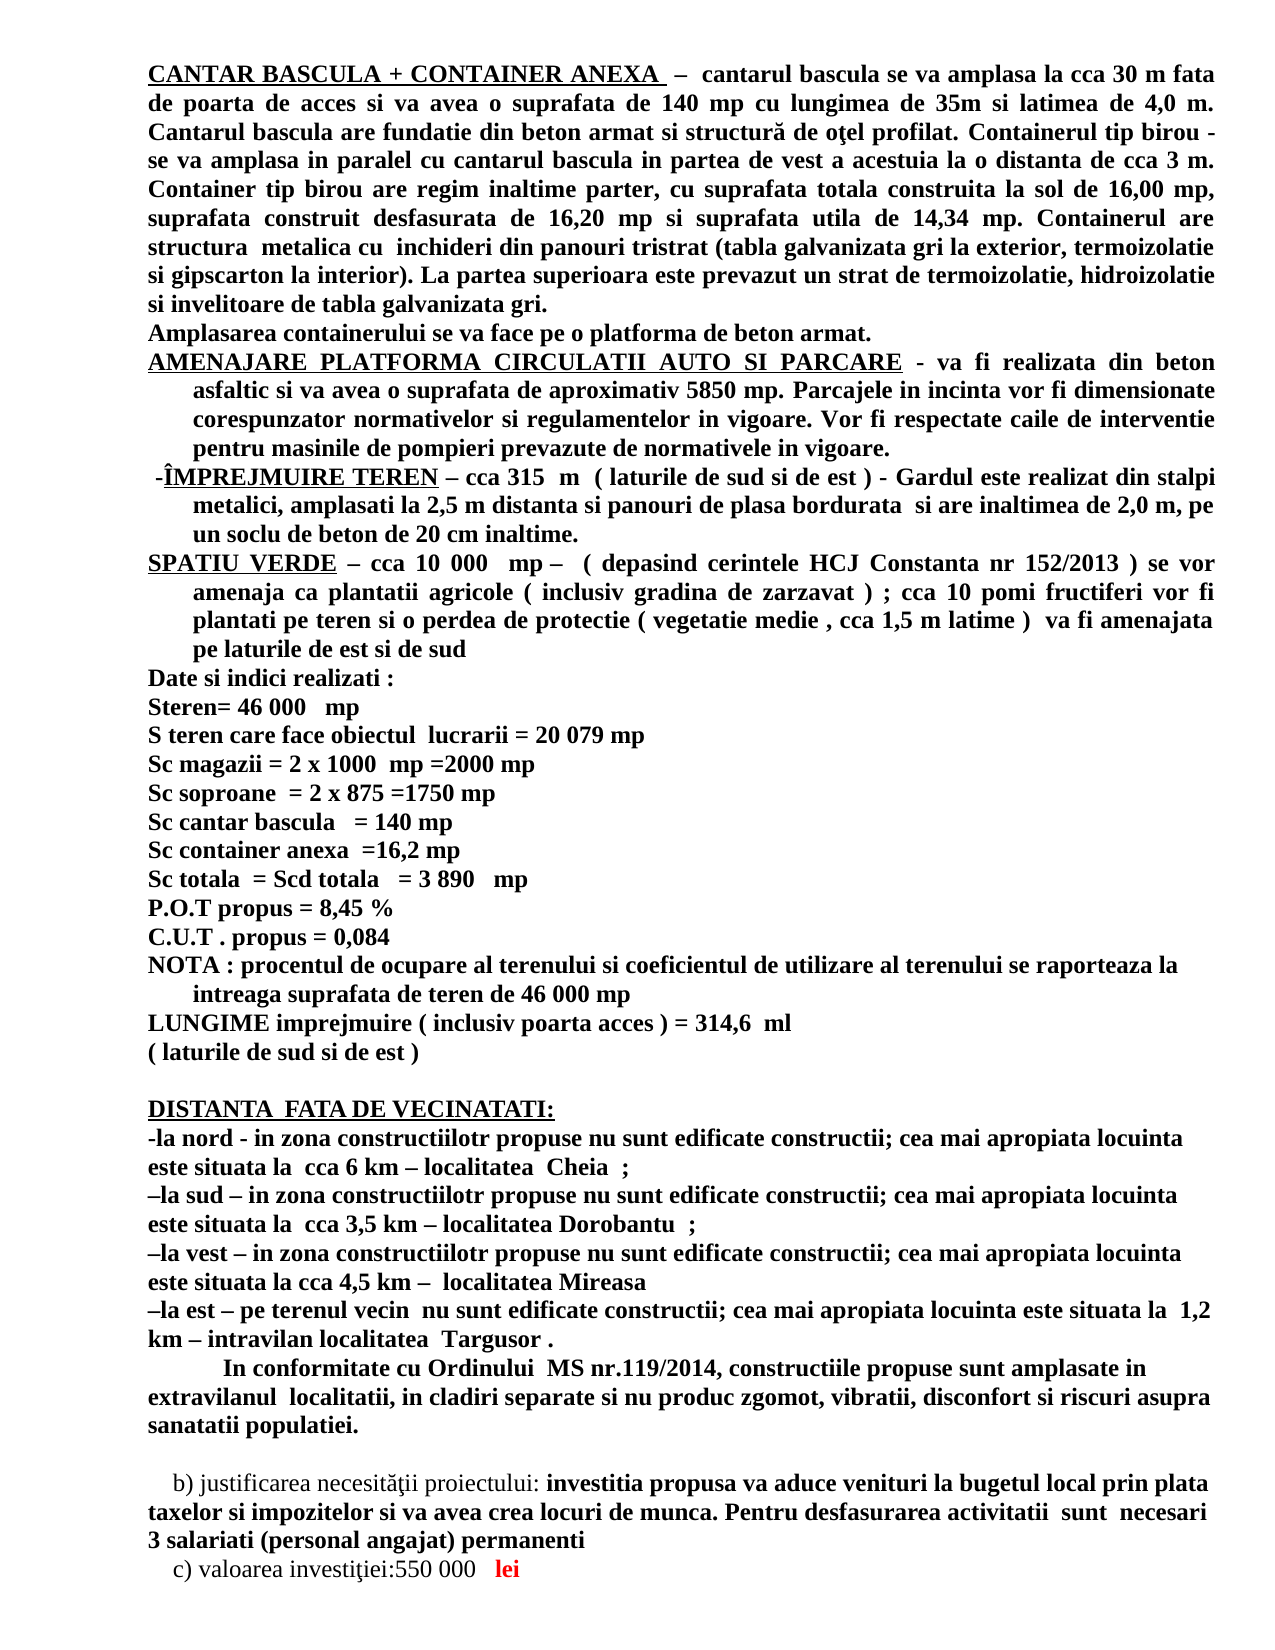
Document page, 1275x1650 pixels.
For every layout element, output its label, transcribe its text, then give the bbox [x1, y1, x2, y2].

list Sc soproane = 2 x 875 =1750 mp [148, 778, 1216, 807]
list Steren= 46 000 mp [148, 692, 1216, 720]
text –la vest – in zona constructiilotr propuse nu sunt edificate constructii; cea mai apropiata locuinta este situata la cca 4,5 km – localitatea Mireasa [148, 1238, 1216, 1295]
list P.O.T propus = 8,45 % [148, 893, 1216, 922]
list Sc totala = Scd totala = 3 890 mp [148, 864, 1216, 893]
list Sc cantar bascula = 140 mp [148, 807, 1216, 835]
text –la sud – in zona constructiilotr propuse nu sunt edificate constructii; cea mai apropiata locuinta este situata la cca 3,5 km – localitatea Dorobantu ; [148, 1180, 1216, 1238]
list Amplasarea containerului se va face pe o platforma de beton armat. [148, 318, 1216, 347]
list C.U.T . propus = 0,084 [148, 922, 1216, 950]
list -Împrejmuire teren – cca 315 m ( laturile de sud si de est ) - Gardul este realizat din stalpi metalici, amplasati la 2,5 m distanta si panouri de plasa bordurata si are inaltimea de 2,0 m, pe un soclu de beton de 20 cm inaltime. [148, 462, 1216, 548]
list Sc magazii = 2 x 1000 mp =2000 mp [148, 749, 1216, 778]
text b) justificarea necesităţii proiectului: investitia propusa va aduce venituri la bugetul local prin plata taxelor si impozitelor si va avea crea locuri de munca. Pentru desfasurarea activitatii sunt necesari 3 salariati (personal angajat) permanenti [148, 1468, 1216, 1554]
list spatiu verde – cca 10 000 mp – ( depasind cerintele HCJ Constanta nr 152/2013 ) se vor amenaja ca plantatii agricole ( inclusiv gradina de zarzavat ) ; cca 10 pomi fructiferi vor fi plantati pe teren si o perdea de protectie ( vegetatie medie , cca 1,5 m latime ) va fi amenajata pe laturile de est si de sud [148, 548, 1216, 663]
text -la nord - in zona constructiilotr propuse nu sunt edificate constructii; cea mai apropiata locuinta este situata la cca 6 km – localitatea Cheia ; [148, 1123, 1216, 1180]
text In conformitate cu Ordinului MS nr.119/2014, constructiile propuse sunt amplasate in extravilanul localitatii, in cladiri separate si nu produc zgomot, vibratii, disconfort si riscuri asupra sanatatii populatiei. [148, 1353, 1216, 1439]
list amenajare PLATFORMA circulatii auto si parcare - va fi realizata din beton asfaltic si va avea o suprafata de aproximativ 5850 mp. Parcajele in incinta vor fi dimensionate corespunzator normativelor si regulamentelor in vigoare. Vor fi respectate caile de interventie pentru masinile de pompieri prevazute de normativele in vigoare. [148, 347, 1216, 462]
text c) valoarea investiţiei:550 000 lei [148, 1554, 1216, 1583]
list NOTA : procentul de ocupare al terenului si coeficientul de utilizare al terenului se raporteaza la intreaga suprafata de teren de 46 000 mp [148, 950, 1216, 1008]
list Date si indici realizati : [148, 663, 1216, 692]
list Sc container anexa =16,2 mp [148, 835, 1216, 864]
text CANTAR BASCULA + CONTAINER ANEXA – cantarul bascula se va amplasa la cca 30 m fata de poarta de acces si va avea o suprafata de 140 mp cu lungimea de 35m si latimea de 4,0 m. Cantarul bascula are fundatie din beton armat si structură de oţel profilat. Containerul tip birou - se va amplasa in paralel cu cantarul bascula in partea de vest a acestuia la o distanta de cca 3 m. Container tip birou are regim inaltime parter, cu suprafata totala construita la sol de 16,00 mp, suprafata construit desfasurata de 16,20 mp si suprafata utila de 14,34 mp. Containerul are structura metalica cu inchideri din panouri tristrat (tabla galvanizata gri la exterior, termoizolatie si gipscarton la interior). La partea superioara este prevazut un strat de termoizolatie, hidroizolatie si invelitoare de tabla galvanizata gri. [148, 59, 1216, 318]
list LUNGIME imprejmuire ( inclusiv poarta acces ) = 314,6 ml [148, 1008, 1216, 1037]
list ( laturile de sud si de est ) [148, 1037, 1216, 1065]
text DISTANTA FATA DE VECINATATI: [148, 1094, 1216, 1123]
text –la est – pe terenul vecin nu sunt edificate constructii; cea mai apropiata locuinta este situata la 1,2 km – intravilan localitatea Targusor . [148, 1295, 1216, 1353]
list S teren care face obiectul lucrarii = 20 079 mp [148, 720, 1216, 749]
